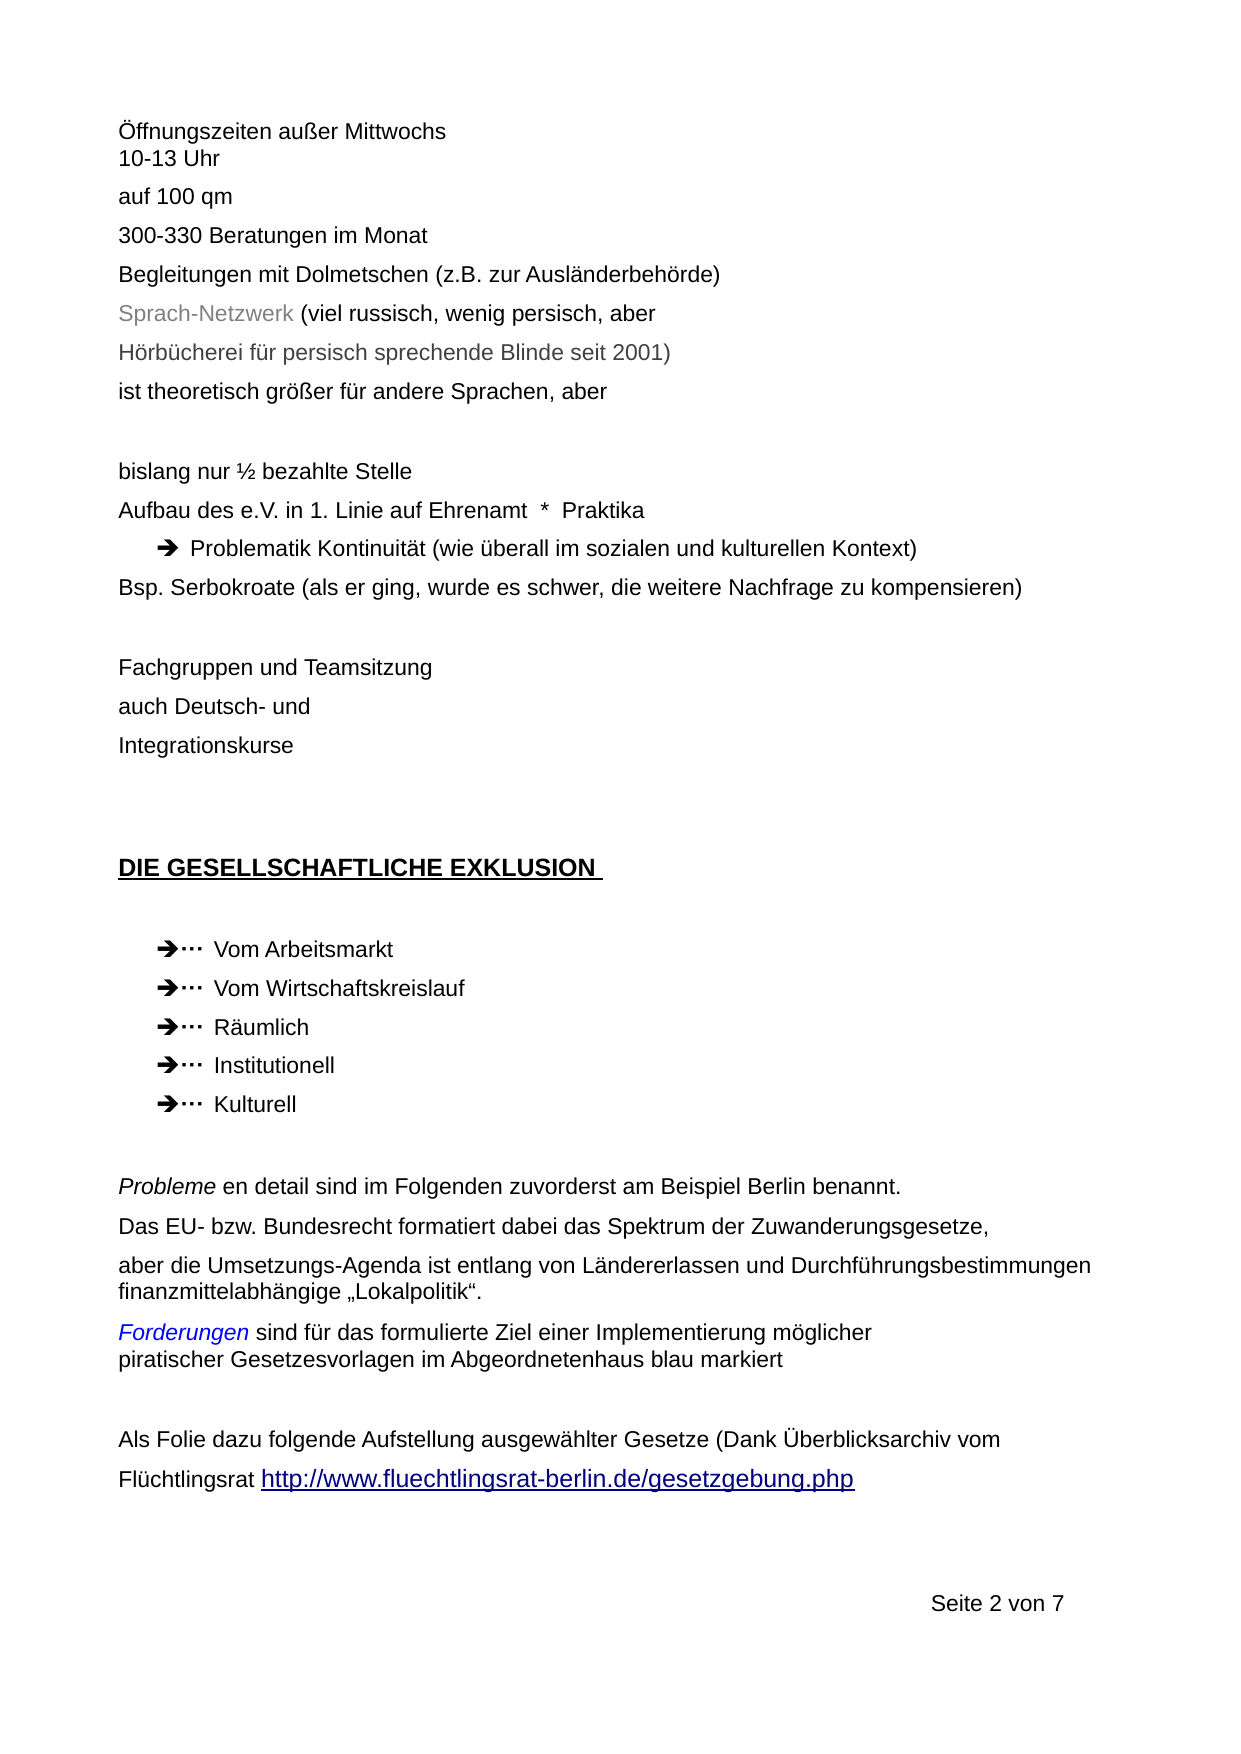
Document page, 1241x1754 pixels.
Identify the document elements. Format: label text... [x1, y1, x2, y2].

text Begleitungen mit Dolmetschen (z.B. zur Ausländerbehörde) [118, 261, 1122, 287]
text Aufbau des e.V. in 1. Linie auf Ehrenamt * Praktika [118, 497, 1122, 523]
text Hörbücherei für persisch sprechende Blinde seit 2001) [118, 339, 1122, 365]
text è Räumlich [156, 1014, 1122, 1040]
text Sprach-Netzwerk (viel russisch, wenig persisch, aber [118, 300, 1122, 326]
text Flüchtlingsrat http://www.fluechtlingsrat-berlin.de/gesetzgebung.php [118, 1464, 1122, 1493]
text Das EU- bzw. Bundesrecht formatiert dabei das Spektrum der Zuwanderungsgesetze, [118, 1213, 1122, 1239]
text Integrationskurse [118, 732, 1122, 758]
text Fachgruppen und Teamsitzung [118, 654, 1122, 681]
text è Vom Arbeitsmarkt [156, 936, 1122, 962]
text ist theoretisch größer für andere Sprachen, aber [118, 378, 1122, 404]
text bislang nur ½ bezahlte Stelle [118, 458, 1122, 484]
text Als Folie dazu folgende Aufstellung ausgewählter Gesetze (Dank Überblicksarchiv vom [118, 1426, 1122, 1452]
text Forderungen sind für das formulierte Ziel einer Implementierung möglicher piratischer Gesetzesvorlagen im Abgeordnetenhaus blau markiert [118, 1317, 1122, 1372]
text DIE GESELLSCHAFTLICHE EXKLUSION [118, 853, 1122, 882]
text Seite 5 von 6 [118, 1588, 1122, 1617]
text Probleme en detail sind im Folgenden zuvorderst am Beispiel Berlin benannt. [118, 1171, 1122, 1200]
text auf 100 qm [118, 183, 1122, 210]
text è Vom Wirtschaftskreislauf [156, 975, 1122, 1001]
text è Problematik Kontinuität (wie überall im sozialen und kulturellen Kontext) [156, 535, 1122, 562]
text è Institutionell [156, 1052, 1122, 1079]
text è Kulturell [156, 1091, 1122, 1118]
text Öffnungszeiten außer Mittwochs 10-13 Uhr [118, 118, 1122, 171]
text aber die Umsetzungs-Agenda ist entlang von Ländererlassen und Durchführungsbestimmungen finanzmittelabhängige „Lokalpolitik“. [118, 1252, 1122, 1304]
text Bsp. Serbokroate (als er ging, wurde es schwer, die weitere Nachfrage zu kompensieren) [118, 574, 1122, 601]
text 300-330 Beratungen im Monat [118, 222, 1122, 248]
text auch Deutsch- und [118, 693, 1122, 719]
